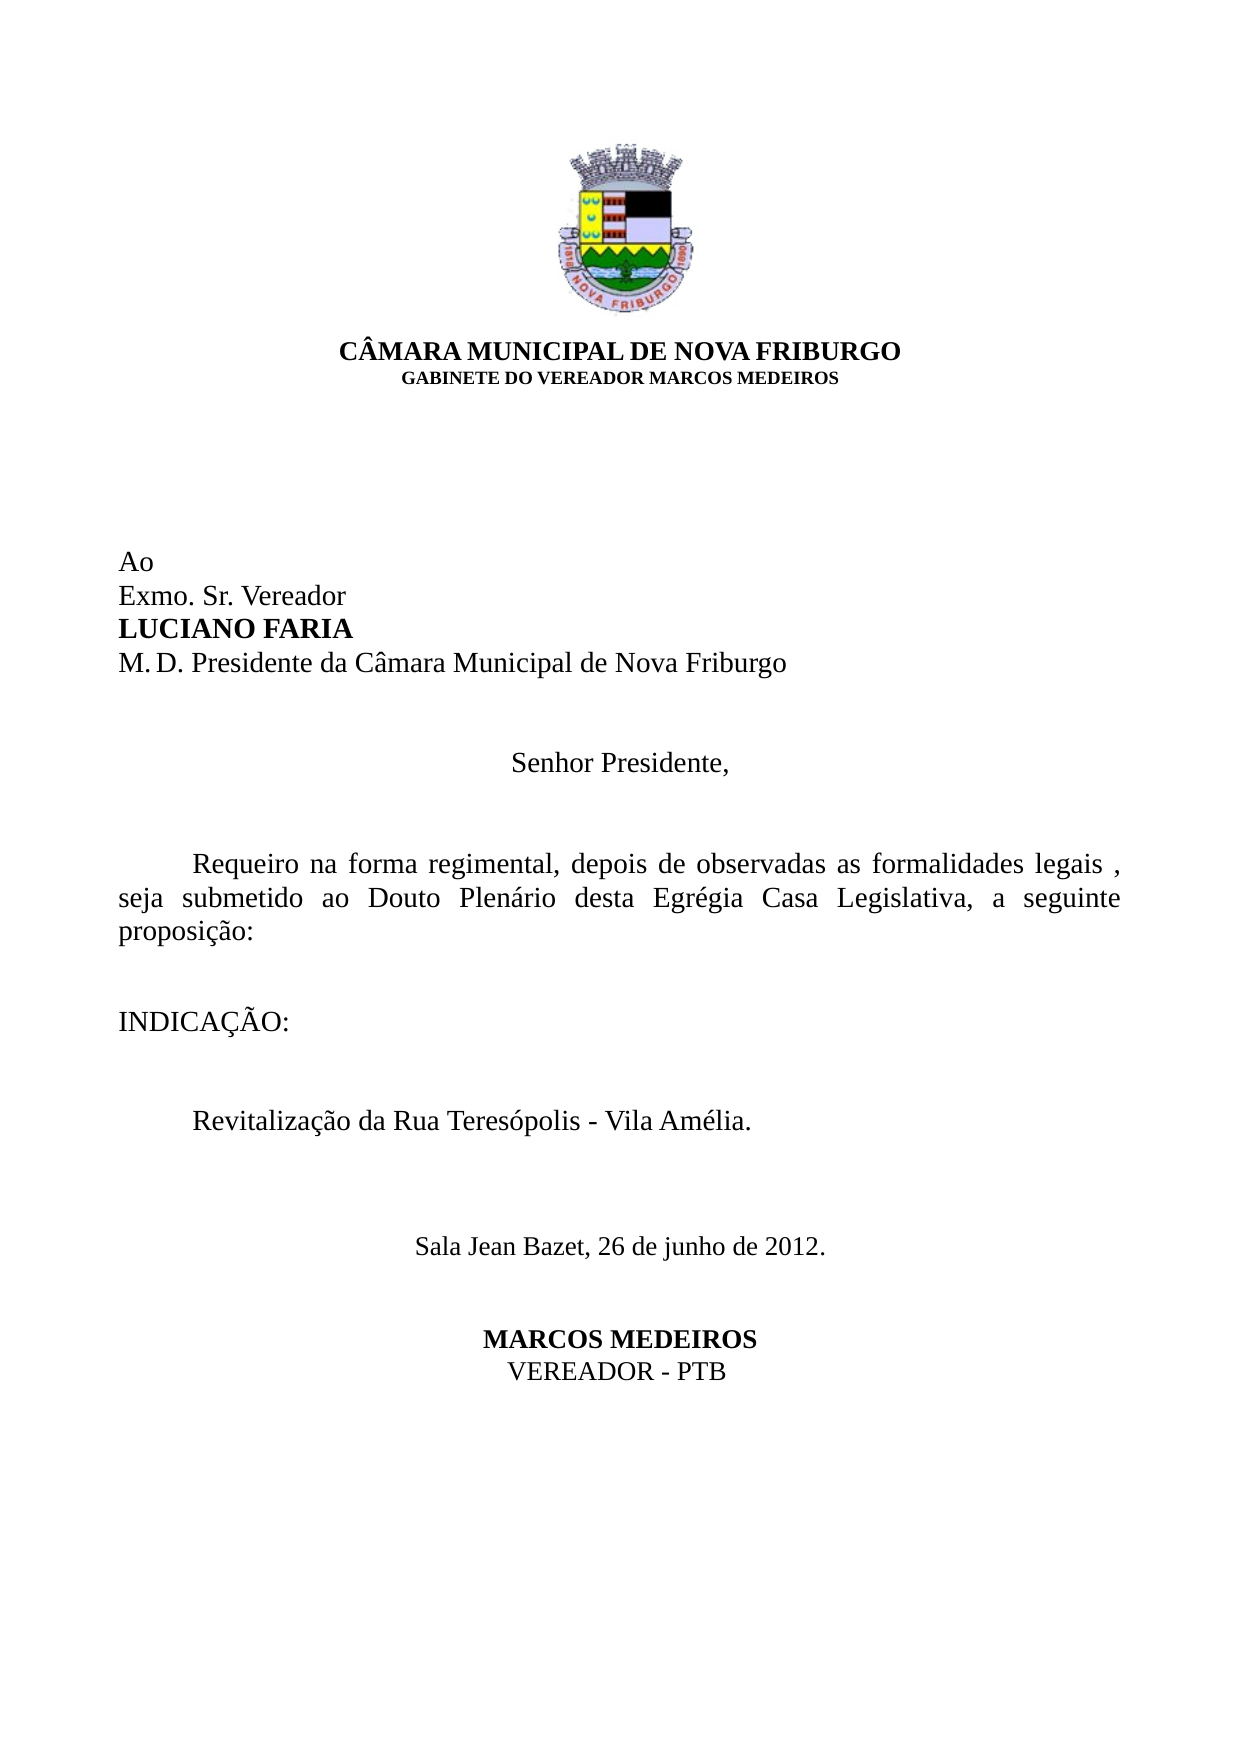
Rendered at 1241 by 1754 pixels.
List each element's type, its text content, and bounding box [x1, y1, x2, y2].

text MARCOS MEDEIROS [118, 1323, 1122, 1354]
picture [537, 127, 703, 327]
text Senhor Presidente, [118, 746, 1122, 779]
text GABINETE DO VEREADOR MARCOS MEDEIROS [118, 367, 1122, 388]
text Revitalização da Rua Teresópolis - Vila Amélia. [118, 1103, 1122, 1136]
text Ao [118, 544, 1122, 578]
text CÂMARA MUNICIPAL DE NOVA FRIBURGO [118, 335, 1122, 367]
text INDICAÇÃO: [118, 1004, 1122, 1038]
text Sala Jean Bazet, 26 de junho de 2012. [118, 1230, 1122, 1261]
text LUCIANO FARIA [118, 611, 1122, 645]
text Requeiro na forma regimental, depois de observadas as formalidades legais , seja submetido ao Douto Plenário desta Egrégia Casa Legislativa, a seguinte proposição: [118, 846, 1122, 947]
list D. Presidente da Câmara Municipal de Nova Friburgo [118, 645, 1122, 678]
text VEREADOR - PTB [118, 1354, 1122, 1386]
text Exmo. Sr. Vereador [118, 578, 1122, 611]
